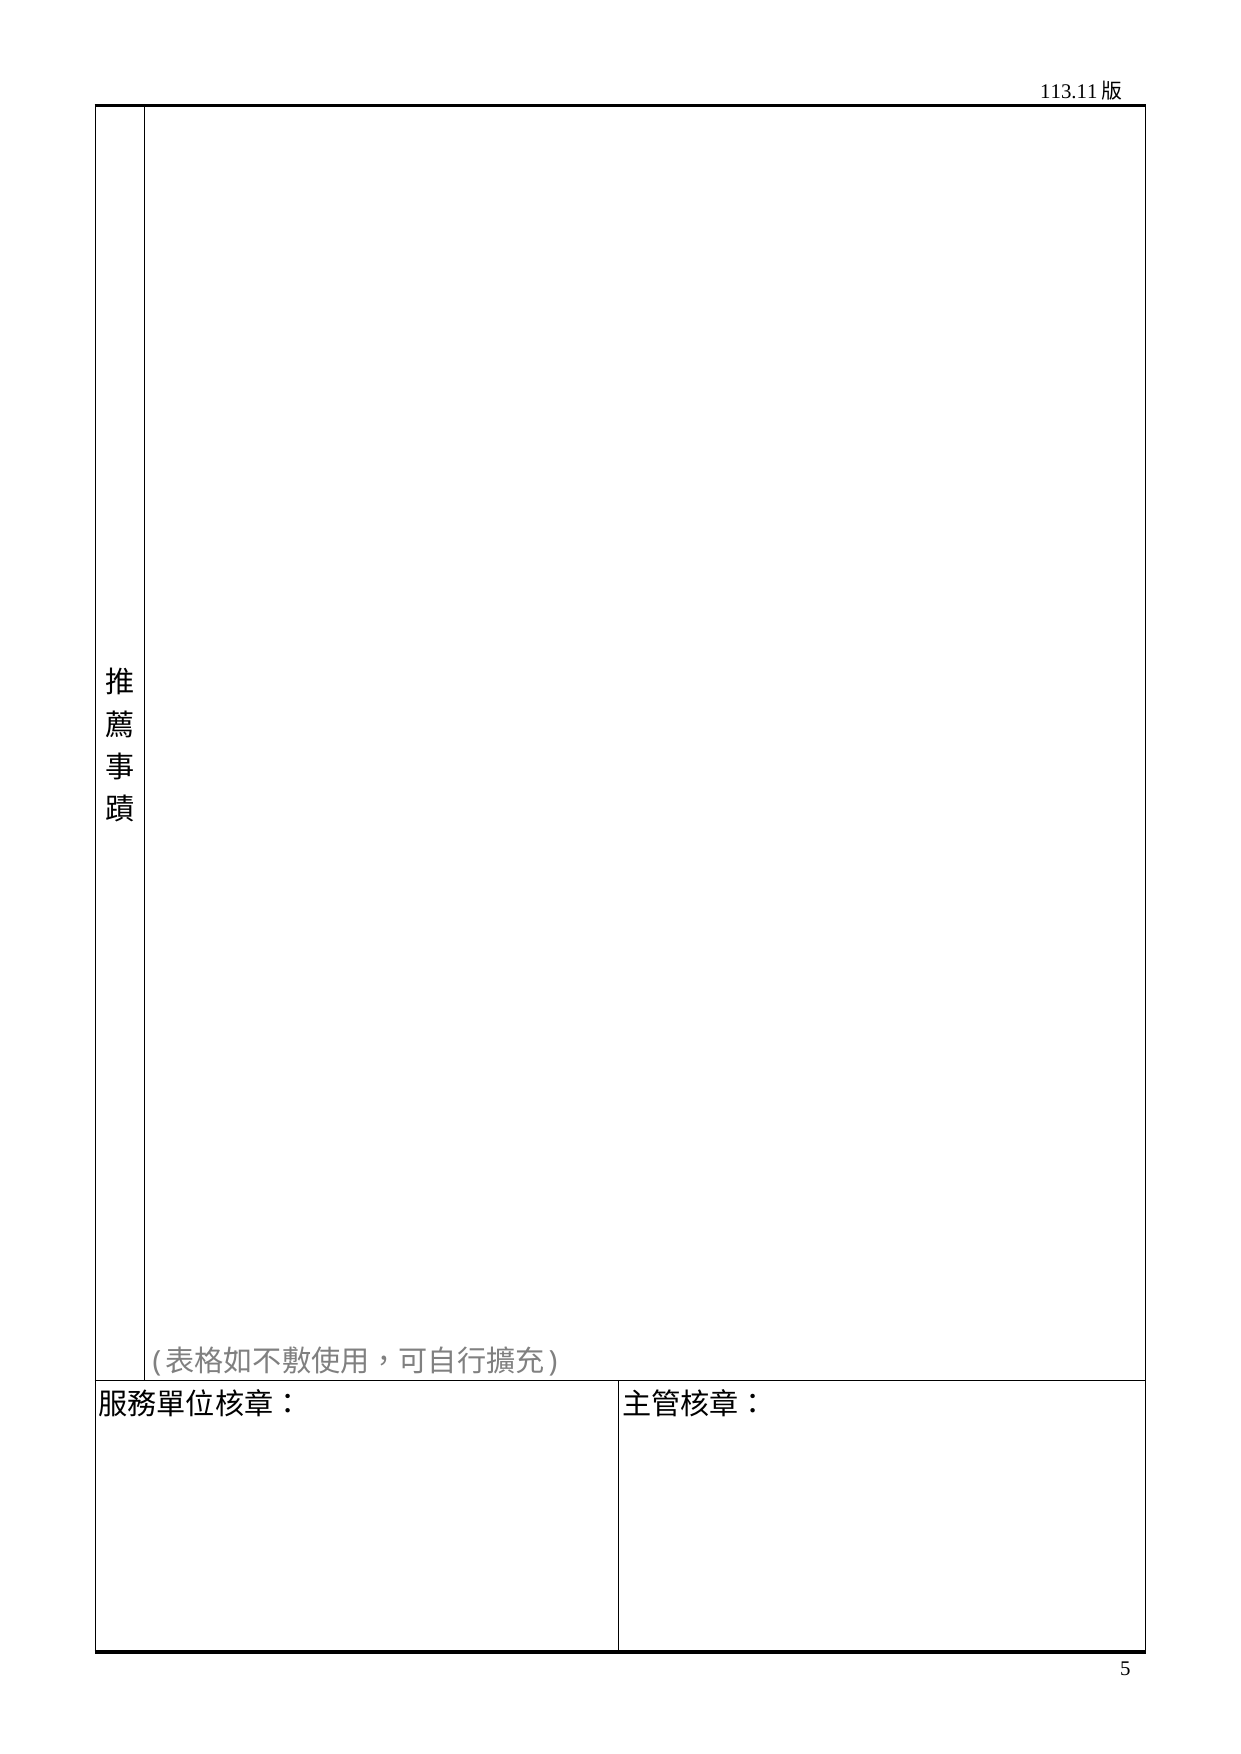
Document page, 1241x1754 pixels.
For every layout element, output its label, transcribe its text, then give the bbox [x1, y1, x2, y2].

table_cell (表格如不敷使用，可自行擴充) [145, 107, 1145, 1380]
table_cell 主管核章： [619, 1381, 1145, 1650]
table_cell 推薦事蹟 [96, 107, 144, 1380]
table_cell 服務單位核章： [96, 1381, 618, 1650]
